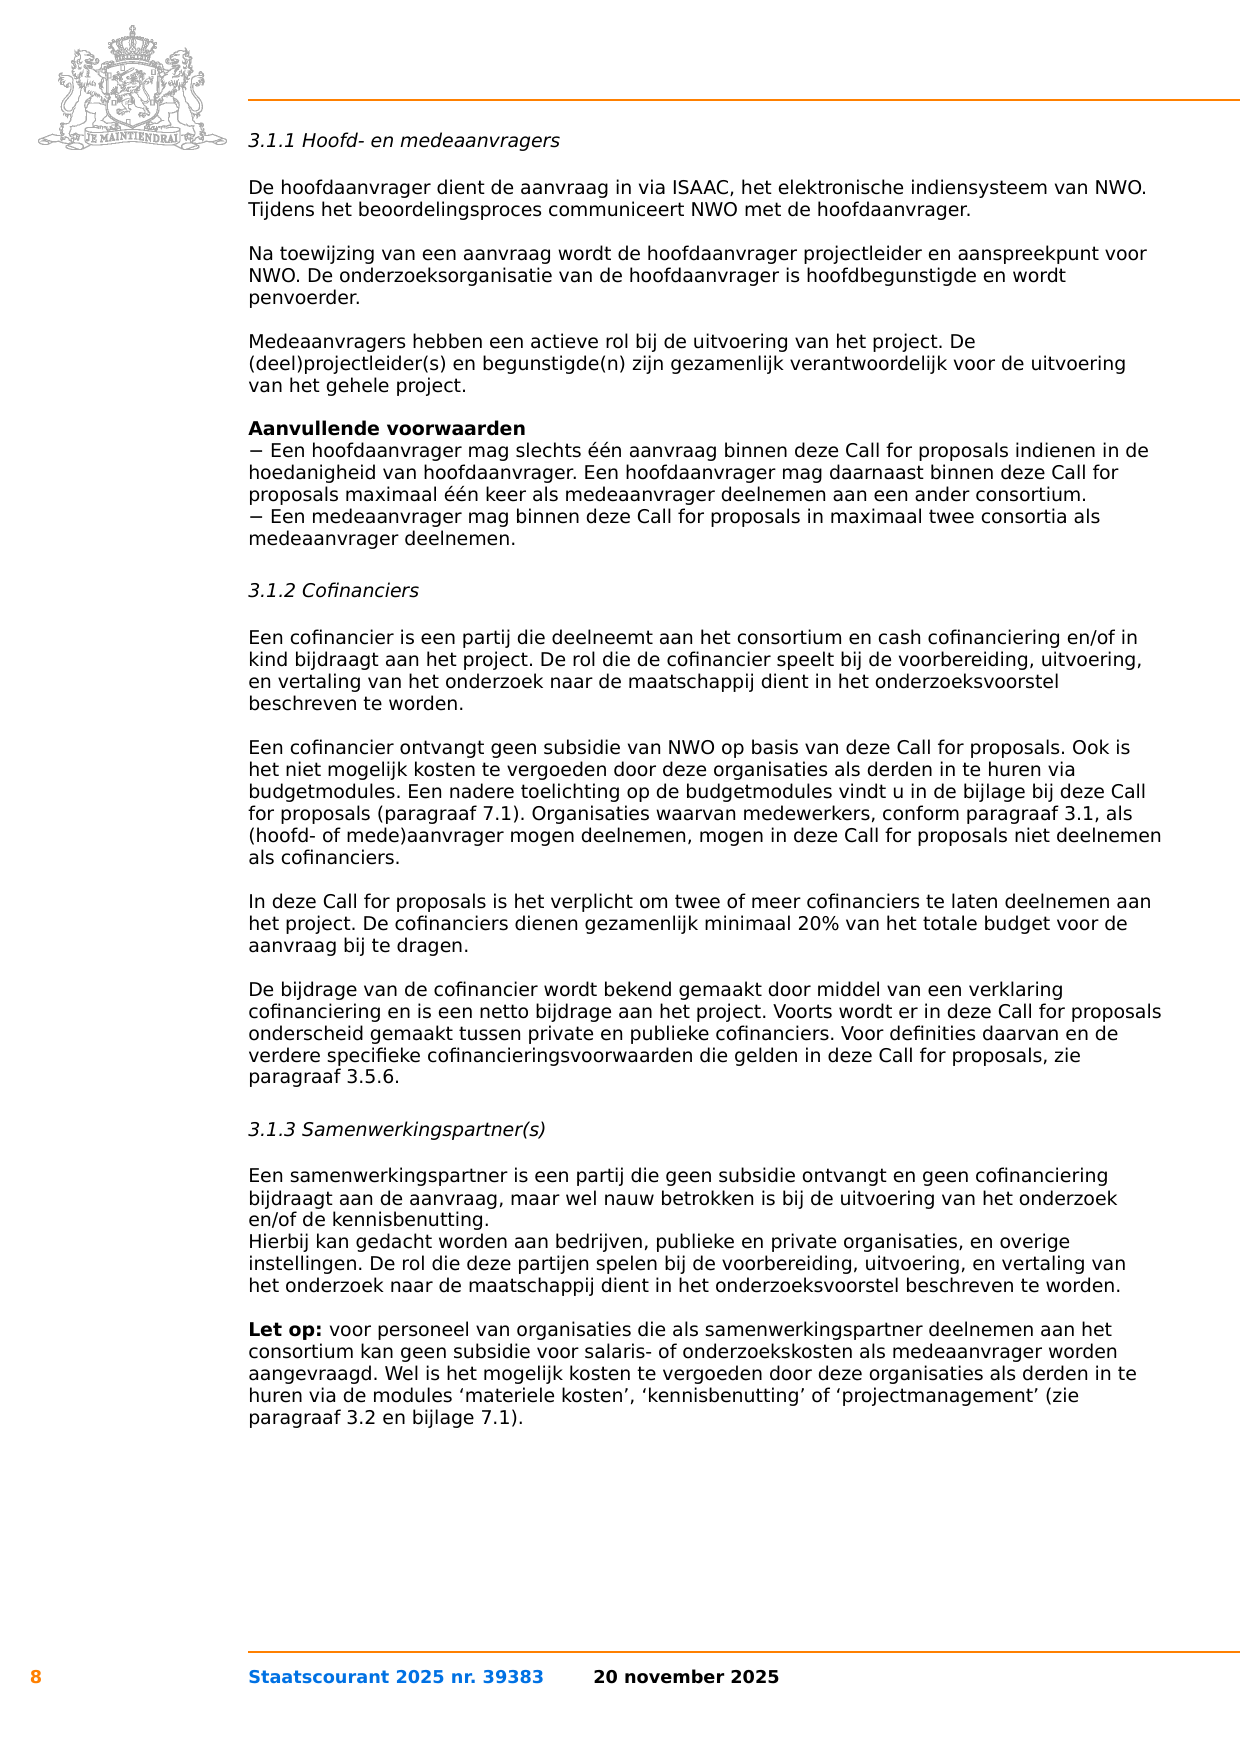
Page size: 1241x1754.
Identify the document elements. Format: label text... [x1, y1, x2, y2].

text Na toewijzing van een aanvraag wordt de hoofdaanvrager projectleider en aanspreekpunt voor NWO. De onderzoeksorganisatie van de hoofdaanvrager is hoofdbegunstigde en wordt penvoerder. [248, 243, 1163, 309]
text Een samenwerkingspartner is een partij die geen subsidie ontvangt en geen cofinanciering bijdraagt aan de aanvraag, maar wel nauw betrokken is bij de uitvoering van het onderzoek en/of de kennisbenutting. [248, 1165, 1163, 1231]
text Medeaanvragers hebben een actieve rol bij de uitvoering van het project. De (deel)projectleider(s) en begunstigde(n) zijn gezamenlijk verantwoordelijk voor de uitvoering van het gehele project. [248, 331, 1163, 396]
subtitle 3.1.1 Hoofd- en medeaanvragers [248, 130, 1163, 152]
text − Een medeaanvrager mag binnen deze Call for proposals in maximaal twee consortia als medeaanvrager deelnemen. [248, 506, 1163, 550]
picture [38, 25, 227, 150]
text Een cofinancier ontvangt geen subsidie van NWO op basis van deze Call for proposals. Ook is het niet mogelijk kosten te vergoeden door deze organisaties als derden in te huren via budgetmodules. Een nadere toelichting op de budgetmodules vindt u in de bijlage bij deze Call for proposals (paragraaf 7.1). Organisaties waarvan medewerkers, conform paragraaf 3.1, als (hoofd- of mede)aanvrager mogen deelnemen, mogen in deze Call for proposals niet deelnemen als cofinanciers. [248, 737, 1163, 869]
subtitle 3.1.3 Samenwerkingspartner(s) [248, 1118, 1163, 1140]
text Let op: voor personeel van organisaties die als samenwerkingspartner deelnemen aan het consortium kan geen subsidie voor salaris- of onderzoekskosten als medeaanvrager worden aangevraagd. Wel is het mogelijk kosten te vergoeden door deze organisaties als derden in te huren via de modules ‘materiele kosten’, ‘kennisbenutting’ of ‘projectmanagement’ (zie paragraaf 3.2 en bijlage 7.1). [248, 1319, 1163, 1429]
text − Een hoofdaanvrager mag slechts één aanvraag binnen deze Call for proposals indienen in de hoedanigheid van hoofdaanvrager. Een hoofdaanvrager mag daarnaast binnen deze Call for proposals maximaal één keer als medeaanvrager deelnemen aan een ander consortium. [248, 440, 1163, 506]
text De bijdrage van de cofinancier wordt bekend gemaakt door middel van een verklaring cofinanciering en is een netto bijdrage aan het project. Voorts wordt er in deze Call for proposals onderscheid gemaakt tussen private en publieke cofinanciers. Voor definities daarvan en de verdere specifieke cofinancieringsvoorwaarden die gelden in deze Call for proposals, zie paragraaf 3.5.6. [248, 978, 1163, 1088]
text De hoofdaanvrager dient de aanvraag in via ISAAC, het elektronische indiensysteem van NWO. Tijdens het beoordelingsproces communiceert NWO met de hoofdaanvrager. [248, 177, 1163, 221]
text Een cofinancier is een partij die deelneemt aan het consortium en cash cofinanciering en/of in kind bijdraagt aan het project. De rol die de cofinancier speelt bij de voorbereiding, uitvoering, en vertaling van het onderzoek naar de maatschappij dient in het onderzoeksvoorstel beschreven te worden. [248, 627, 1163, 715]
subtitle Aanvullende voorwaarden [248, 418, 1163, 440]
text In deze Call for proposals is het verplicht om twee of meer cofinanciers te laten deelnemen aan het project. De cofinanciers dienen gezamenlijk minimaal 20% van het totale budget voor de aanvraag bij te dragen. [248, 891, 1163, 957]
subtitle 3.1.2 Cofinanciers [248, 580, 1163, 602]
text Hierbij kan gedacht worden aan bedrijven, publieke en private organisaties, en overige instellingen. De rol die deze partijen spelen bij de voorbereiding, uitvoering, en vertaling van het onderzoek naar de maatschappij dient in het onderzoeksvoorstel beschreven te worden. [248, 1231, 1163, 1297]
